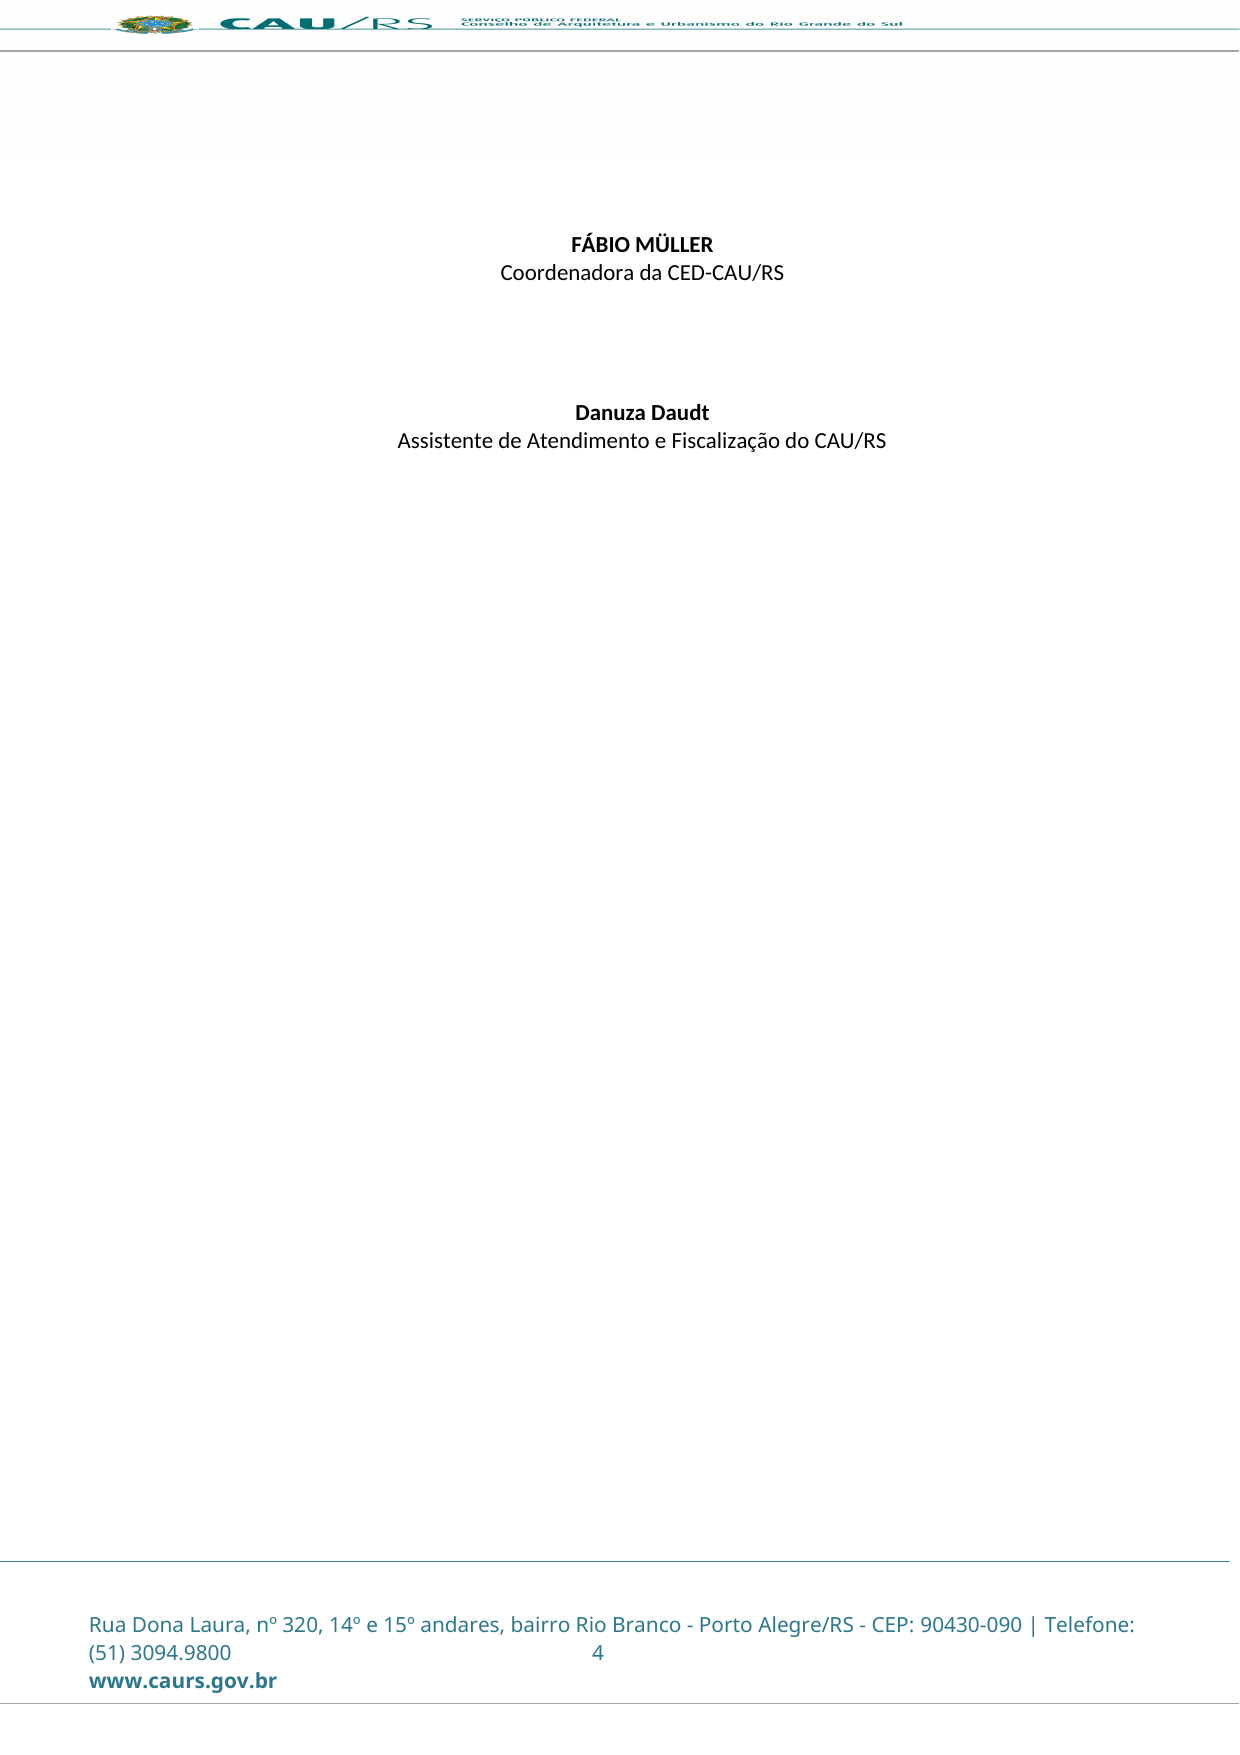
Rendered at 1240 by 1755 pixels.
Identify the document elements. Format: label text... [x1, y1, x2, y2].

text Danuza Daudt [148, 398, 1137, 426]
text Assistente de Atendimento e Fiscalização do CAU/RS [148, 426, 1137, 454]
text Coordenadora da CED-CAU/RS [148, 258, 1137, 286]
text FÁBIO MÜLLER [148, 230, 1137, 258]
